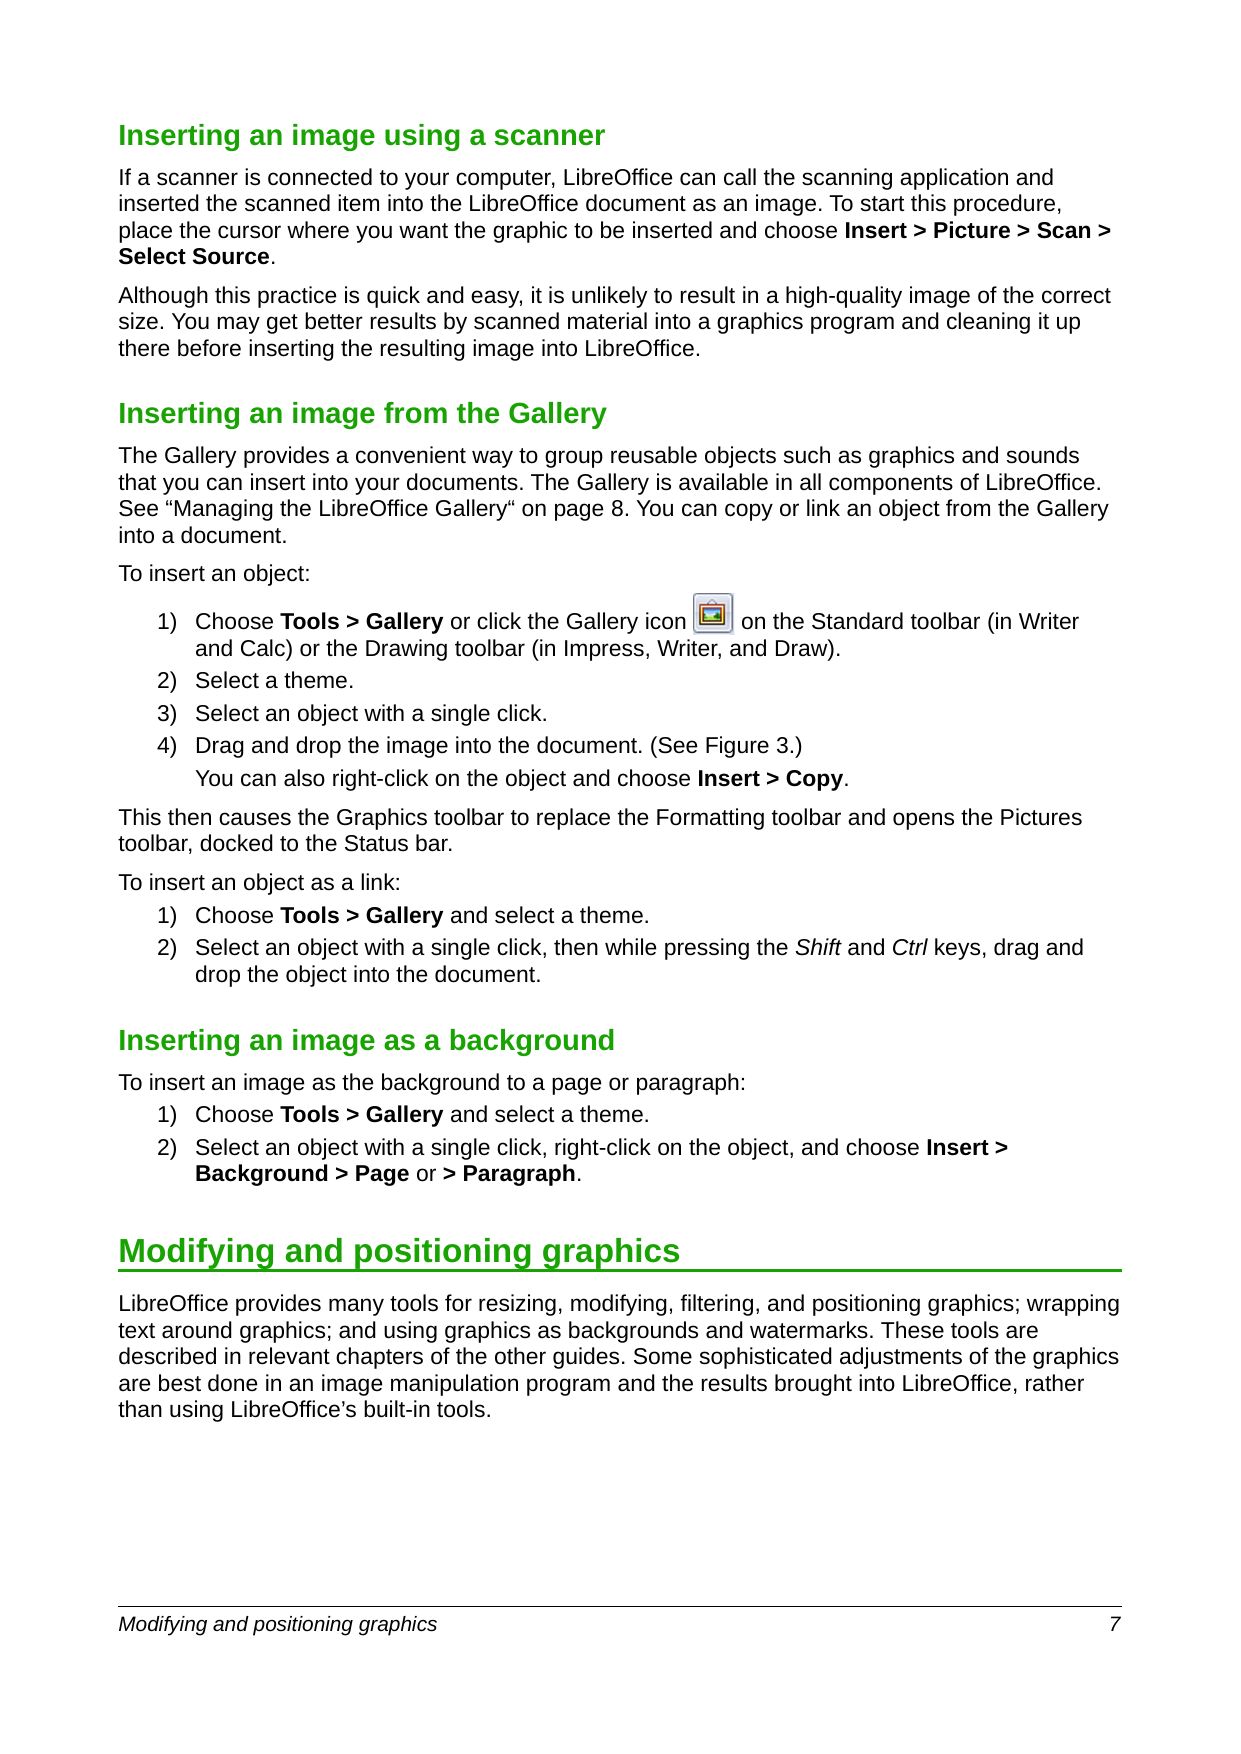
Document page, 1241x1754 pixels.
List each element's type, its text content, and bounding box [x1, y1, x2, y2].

subtitle Inserting an image as a background [118, 1023, 1122, 1056]
text This then causes the Graphics toolbar to replace the Formatting toolbar and opens the Pictures toolbar, docked to the Status bar. [118, 804, 1122, 856]
list To insert an object: [118, 560, 1122, 587]
text The Gallery provides a convenient way to group reusable objects such as graphics and sounds that you can insert into your documents. The Gallery is available in all components of LibreOffice. See “Managing the LibreOffice Gallery“ on page 8. You can copy or link an object from the Gallery into a document. [118, 442, 1122, 548]
list Choose Tools > Gallery and select a theme. [177, 1101, 1122, 1128]
list Select an object with a single click. [177, 700, 1122, 726]
list Choose Tools > Gallery or click the Gallery icon on the Standard toolbar (in Writer and Calc) or the Drawing toolbar (in Impress, Writer, and Draw). [177, 593, 1122, 661]
picture [693, 593, 735, 635]
list To insert an image as the background to a page or paragraph: [118, 1068, 1122, 1095]
list Select an object with a single click, right-click on the object, and choose Insert > Background > Page or > Paragraph. [177, 1134, 1122, 1187]
subtitle Inserting an image using a scanner [118, 118, 1122, 152]
list To insert an object as a link: [118, 869, 1122, 895]
list Drag and drop the image into the document. (See Figure 3.) [177, 732, 1122, 759]
list You can also right-click on the object and choose Insert > Copy. [195, 765, 1122, 791]
text Although this practice is quick and easy, it is unlikely to result in a high-quality image of the correct size. You may get better results by scanned material into a graphics program and cleaning it up there before inserting the resulting image into LibreOffice. [118, 282, 1122, 361]
list Choose Tools > Gallery and select a theme. [177, 902, 1122, 928]
text LibreOffice provides many tools for resizing, modifying, filtering, and positioning graphics; wrapping text around graphics; and using graphics as backgrounds and watermarks. These tools are described in relevant chapters of the other guides. Some sophisticated adjustments of the graphics are best done in an image manipulation program and the results brought into LibreOffice, rather than using LibreOffice’s built-in tools. [118, 1290, 1122, 1422]
list Select a theme. [177, 667, 1122, 693]
subtitle Inserting an image from the Gallery [118, 397, 1122, 430]
subtitle Modifying and positioning graphics [118, 1231, 1122, 1269]
list Select an object with a single click, then while pressing the Shift and Ctrl keys, drag and drop the object into the document. [177, 934, 1122, 987]
text If a scanner is connected to your computer, LibreOffice can call the scanning application and inserted the scanned item into the LibreOffice document as an image. To start this procedure, place the cursor where you want the graphic to be inserted and choose Insert > Picture > Scan > Select Source. [118, 164, 1122, 269]
